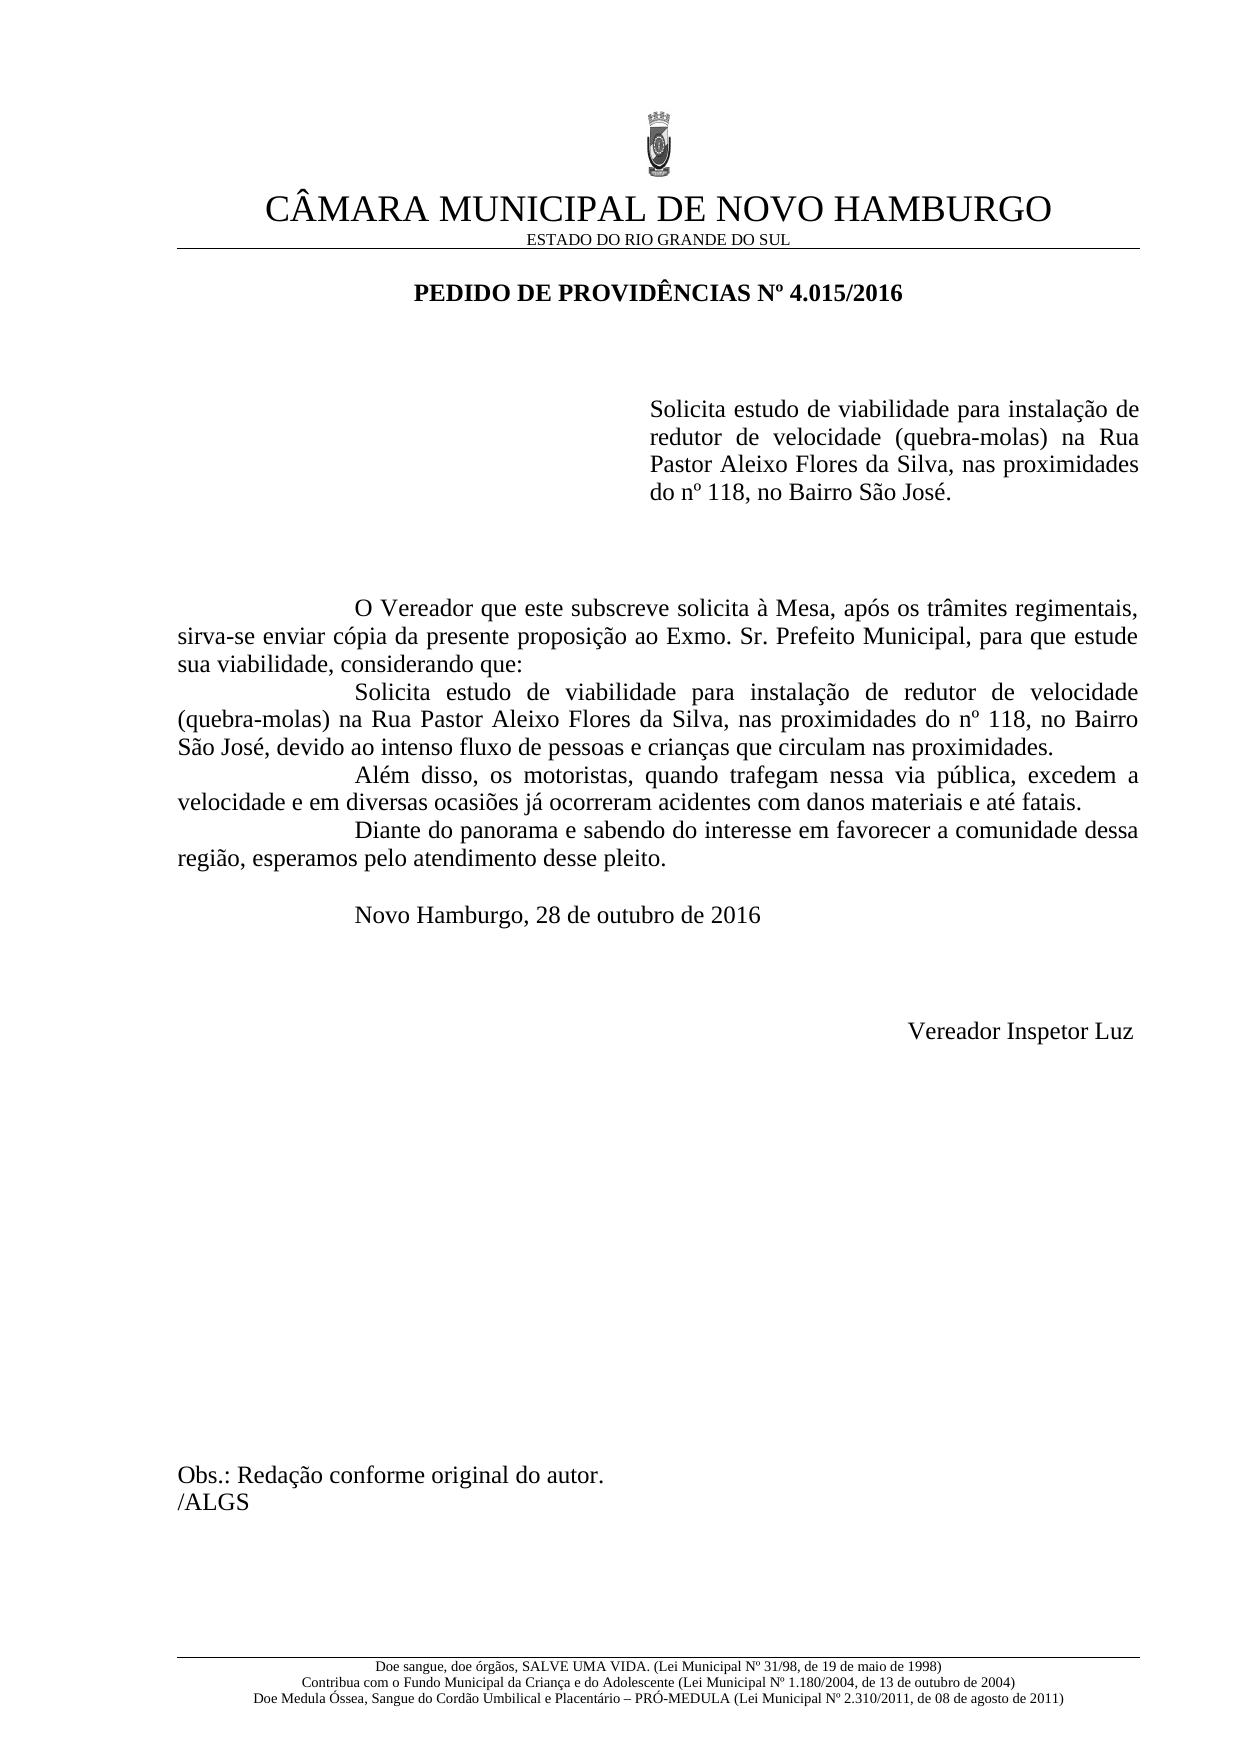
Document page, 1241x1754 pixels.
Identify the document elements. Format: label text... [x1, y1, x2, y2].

text Obs.: Redação conforme original do autor. [177, 1461, 1140, 1488]
text Diante do panorama e sabendo do interesse em favorecer a comunidade dessa região, esperamos pelo atendimento desse pleito. [177, 816, 1140, 872]
text Solicita estudo de viabilidade para instalação de redutor de velocidade (quebra-molas) na Rua Pastor Aleixo Flores da Silva, nas proximidades do nº 118, no Bairro São José. [649, 395, 1140, 506]
text PEDIDO DE PROVIDÊNCIAS Nº 4.015/2016 [177, 279, 1140, 307]
text Novo Hamburgo, 28 de outubro de 2016 [177, 901, 1140, 929]
text O Vereador que este subscreve solicita à Mesa, após os trâmites regimentais, sirva-se enviar cópia da presente proposição ao Exmo. Sr. Prefeito Municipal, para que estude sua viabilidade, considerando que: [177, 594, 1140, 678]
text Solicita estudo de viabilidade para instalação de redutor de velocidade (quebra-molas) na Rua Pastor Aleixo Flores da Silva, nas proximidades do nº 118, no Bairro São José, devido ao intenso fluxo de pessoas e crianças que circulam nas proximidades. [177, 678, 1140, 761]
text /ALGS [177, 1488, 1140, 1516]
text Além disso, os motoristas, quando trafegam nessa via pública, excedem a velocidade e em diversas ocasiões já ocorreram acidentes com danos materiais e até fatais. [177, 761, 1140, 816]
text Vereador Inspetor Luz [177, 1017, 1140, 1045]
